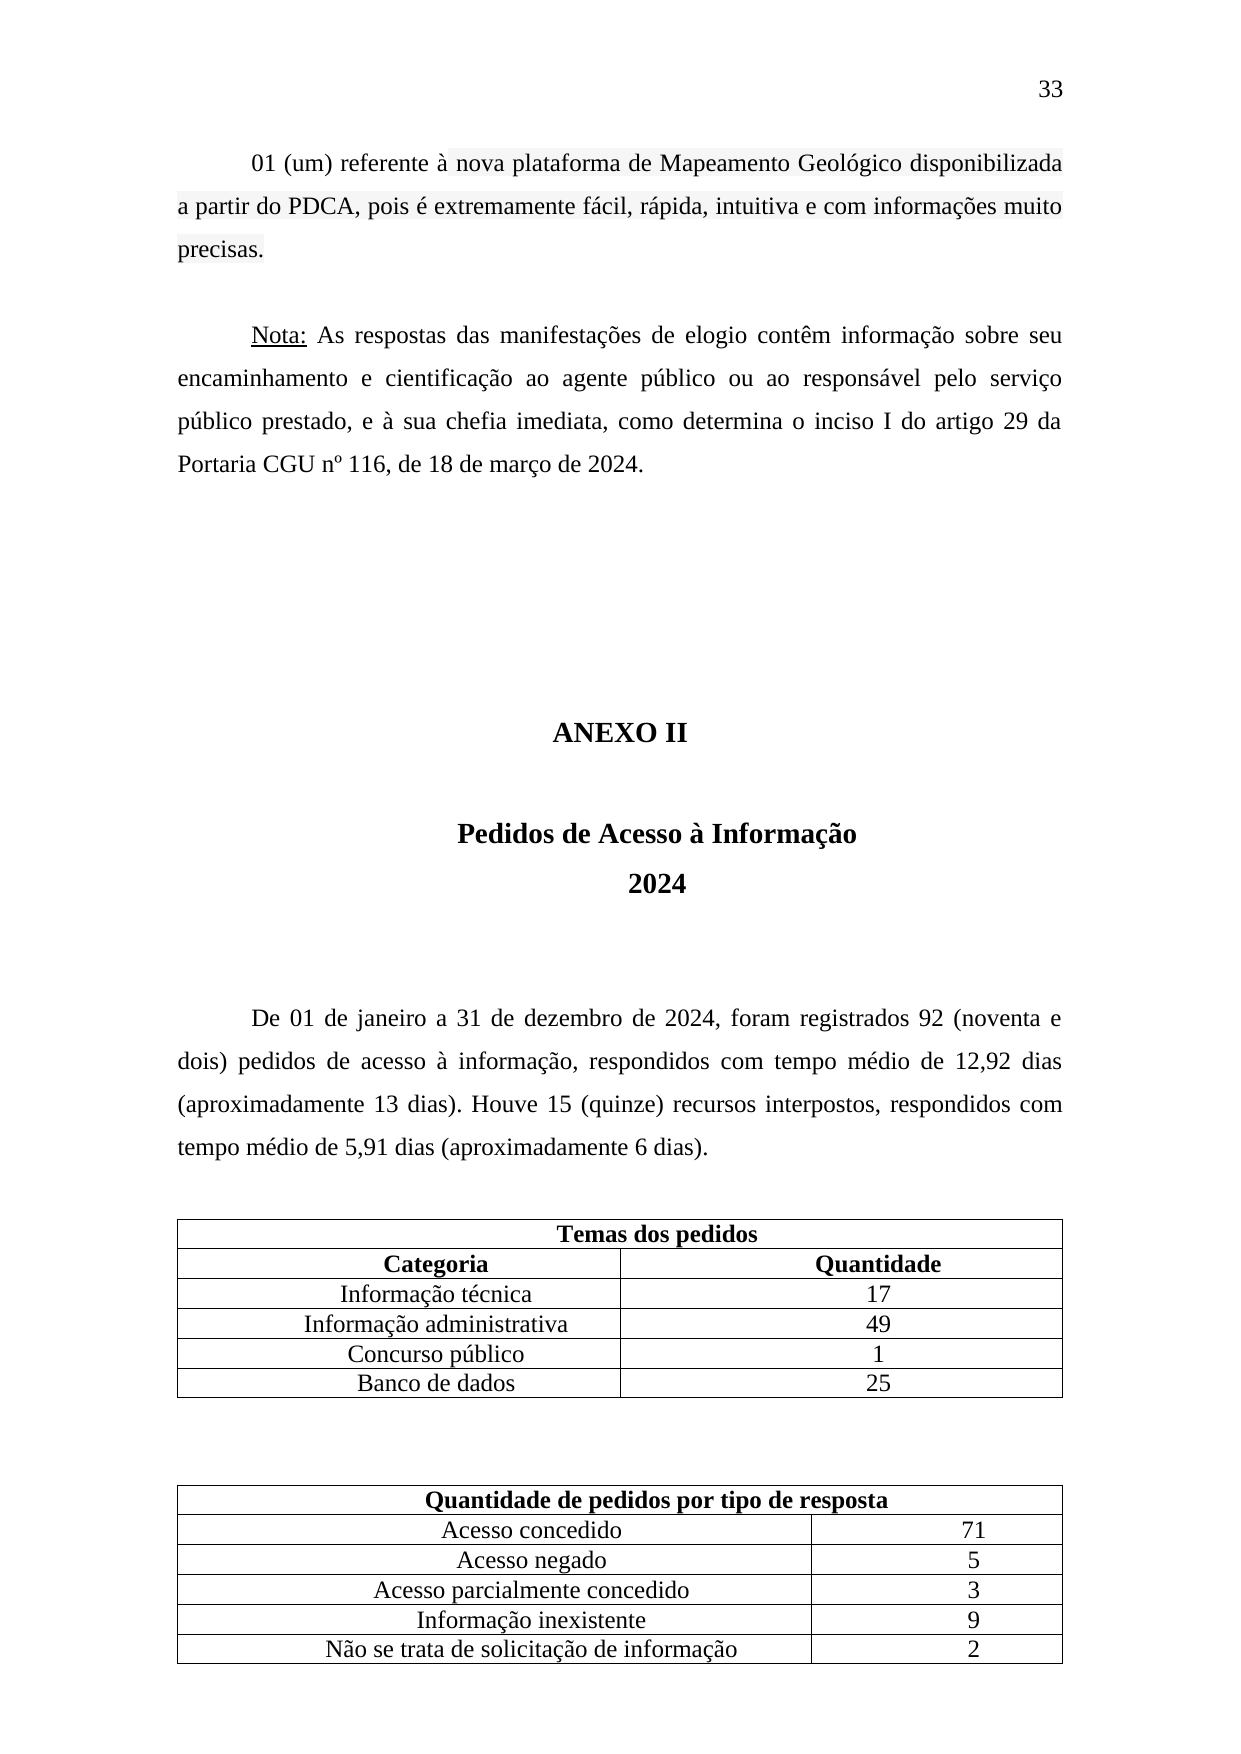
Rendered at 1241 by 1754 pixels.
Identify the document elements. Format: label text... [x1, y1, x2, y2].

text Nota: As respostas das manifestações de elogio contêm informação sobre seu encaminhamento e cientificação ao agente público ou ao responsável pelo serviço público prestado, e à sua chefia imediata, como determina o inciso I do artigo 29 da Portaria CGU nº 116, de 18 de março de 2024. [177, 320, 1063, 478]
table_cell 1 [621, 1339, 1062, 1367]
subtitle ANEXO II [177, 715, 1063, 749]
text 01 (um) referente à nova plataforma de Mapeamento Geológico disponibilizada a partir do PDCA, pois é extremamente fácil, rápida, intuitiva e com informações muito precisas. [177, 148, 1063, 263]
table_cell 49 [621, 1309, 1062, 1338]
table_cell Acesso concedido [178, 1515, 811, 1544]
text De 01 de janeiro a 31 de dezembro de 2024, foram registrados 92 (noventa e dois) pedidos de acesso à informação, respondidos com tempo médio de 12,92 dias (aproximadamente 13 dias). Houve 15 (quinze) recursos interpostos, respondidos com tempo médio de 5,91 dias (aproximadamente 6 dias). [177, 1003, 1063, 1161]
table_header Temas dos pedidos [178, 1220, 1062, 1248]
table_cell 25 [621, 1369, 1062, 1397]
table_cell 9 [812, 1605, 1062, 1633]
table_cell Concurso público [178, 1339, 620, 1367]
table_cell Informação técnica [178, 1279, 620, 1308]
text Pedidos de Acesso à Informação [177, 816, 1063, 849]
table_cell 5 [812, 1545, 1062, 1574]
table_cell 3 [812, 1575, 1062, 1604]
table_cell Quantidade [621, 1249, 1062, 1278]
table_cell 17 [621, 1279, 1062, 1308]
table_cell Categoria [178, 1249, 620, 1278]
table_cell Acesso parcialmente concedido [178, 1575, 811, 1604]
table_cell Acesso negado [178, 1545, 811, 1574]
table_cell 71 [812, 1515, 1062, 1544]
table_cell Informação administrativa [178, 1309, 620, 1338]
text 2024 [177, 866, 1063, 900]
table_header Quantidade de pedidos por tipo de resposta [178, 1486, 1062, 1514]
table_cell Informação inexistente [178, 1605, 811, 1633]
table_cell Banco de dados [178, 1369, 620, 1397]
table_cell 2 [812, 1635, 1062, 1663]
table_cell Não se trata de solicitação de informação [178, 1635, 811, 1663]
